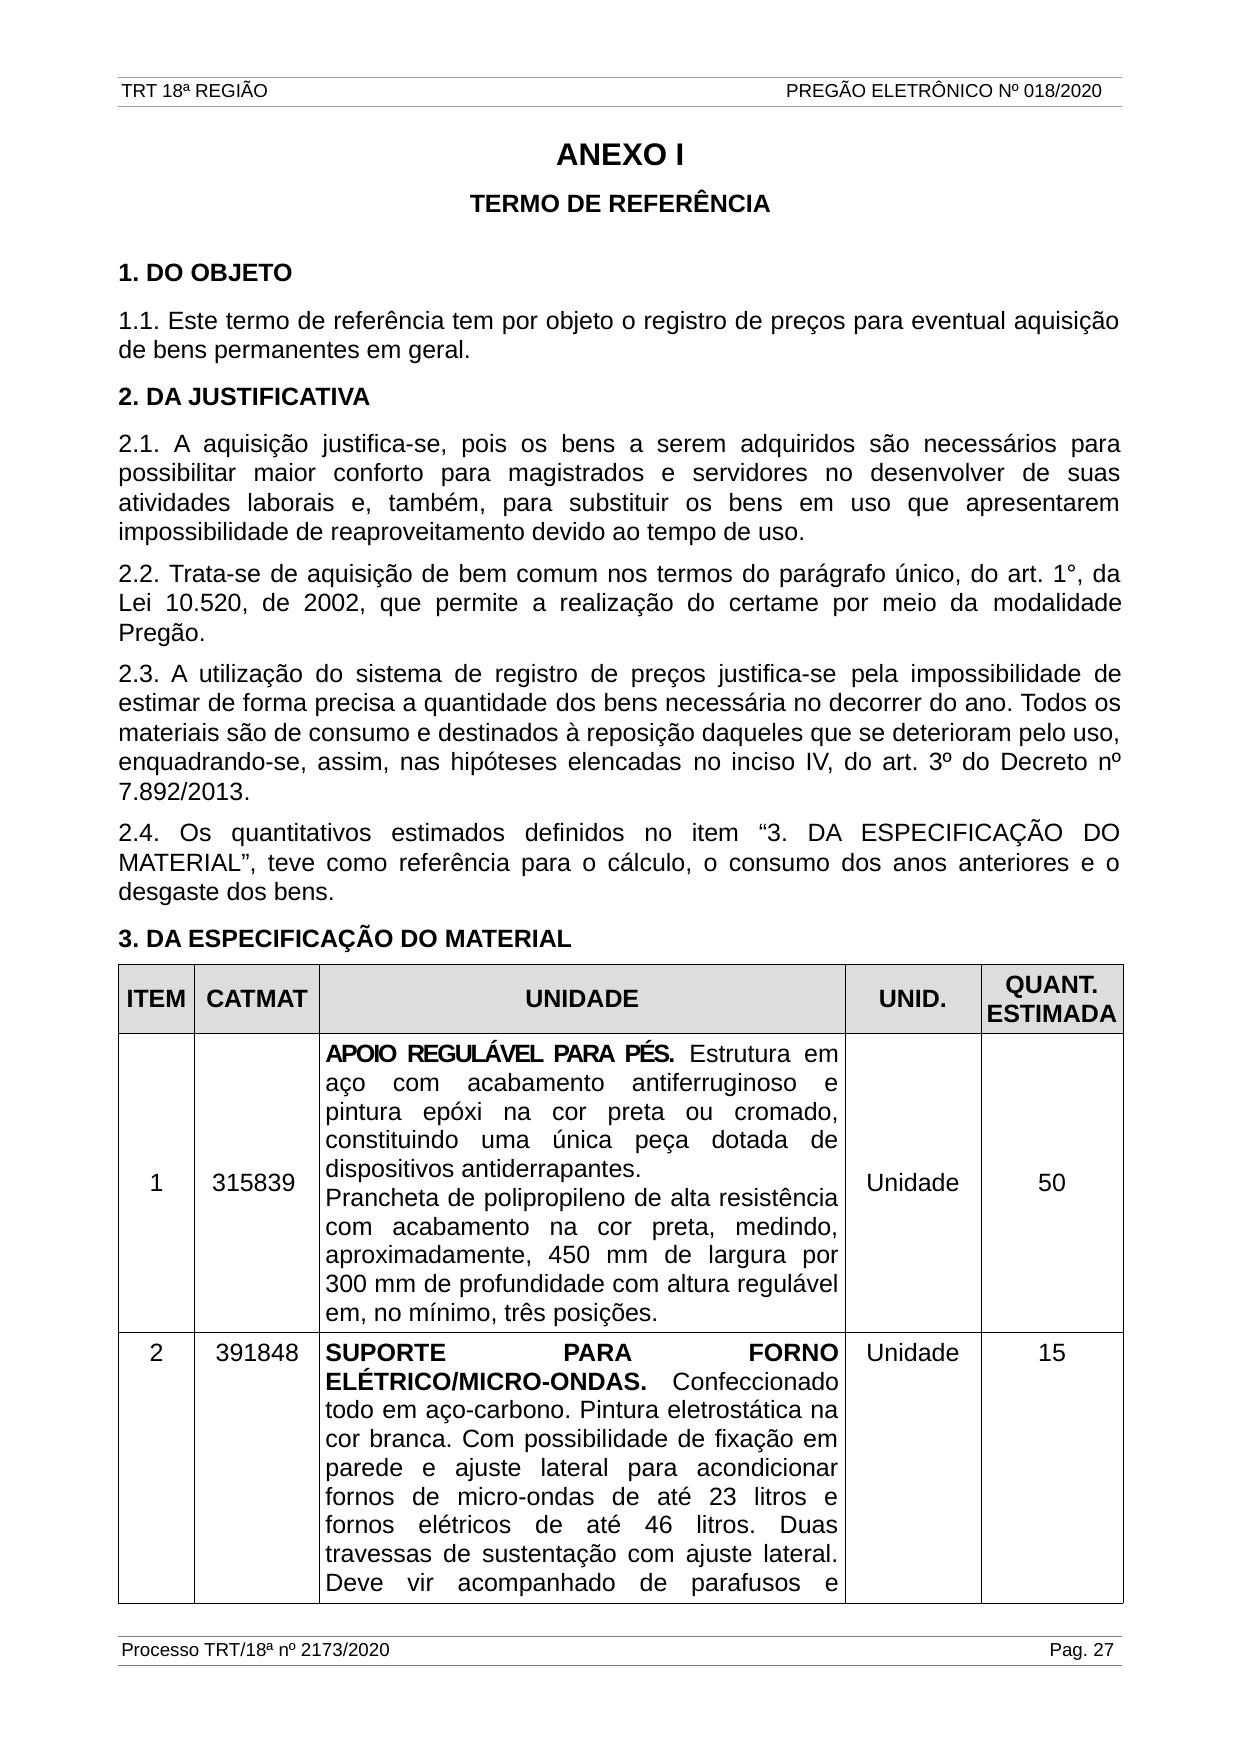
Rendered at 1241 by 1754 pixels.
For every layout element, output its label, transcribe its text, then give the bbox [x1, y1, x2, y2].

text ANEXO I [118, 136, 1122, 171]
table_cell Unidade [846, 1034, 981, 1332]
table_cell SUPORTE PARA FORNO ELÉTRICO/MICRO-ONDAS. Confeccionado todo em aço-carbono. Pintura eletrostática na cor branca. Com possibilidade de fixação em parede e ajuste lateral para acondicionar fornos de micro-ondas de até 23 litros e fornos elétricos de até 46 litros. Duas travessas de sustentação com ajuste lateral. Deve vir acompanhado de parafusos e [320, 1333, 845, 1602]
text 3. DA ESPECIFICAÇÃO DO MATERIAL [118, 923, 1122, 952]
table_cell 1 [119, 1034, 194, 1332]
table_cell 391848 [195, 1333, 319, 1602]
text 2.2. Trata-se de aquisição de bem comum nos termos do parágrafo único, do art. 1°, da Lei 10.520, de 2002, que permite a realização do certame por meio da modalidade Pregão. [118, 558, 1122, 646]
table_header CATMAT [195, 965, 319, 1033]
table_cell APOIO REGULÁVEL PARA PÉS. Estrutura em aço com acabamento antiferruginoso e pintura epóxi na cor preta ou cromado, constituindo uma única peça dotada de dispositivos antiderrapantes. Prancheta de polipropileno de alta resistência com acabamento na cor preta, medindo, aproximadamente, 450 mm de largura por 300 mm de profundidade com altura regulável em, no mínimo, três posições. [320, 1034, 845, 1332]
text 1.1. Este termo de referência tem por objeto o registro de preços para eventual aquisição de bens permanentes em geral. [118, 305, 1122, 364]
table_cell 50 [982, 1034, 1123, 1332]
table_header UNID. [846, 965, 981, 1033]
table_header QUANT. ESTIMADA [982, 965, 1123, 1033]
table_cell 315839 [195, 1034, 319, 1332]
table_cell Unidade [846, 1333, 981, 1602]
text 2. DA JUSTIFICATIVA [118, 382, 1122, 410]
table_cell 2 [119, 1333, 194, 1602]
text 2.4. Os quantitativos estimados definidos no item “3. DA ESPECIFICAÇÃO DO MATERIAL”, teve como referência para o cálculo, o consumo dos anos anteriores e o desgaste dos bens. [118, 817, 1122, 906]
table_header UNIDADE [320, 965, 845, 1033]
text TERMO DE REFERÊNCIA [118, 189, 1122, 218]
text 2.3. A utilização do sistema de registro de preços justifica-se pela impossibilidade de estimar de forma precisa a quantidade dos bens necessária no decorrer do ano. Todos os materiais são de consumo e destinados à reposição daqueles que se deterioram pelo uso, enquadrando-se, assim, nas hipóteses elencadas no inciso IV, do art. 3º do Decreto nº 7.892/2013. [118, 658, 1122, 806]
text 1. DO OBJETO [118, 258, 1122, 287]
text 2.1. A aquisição justifica-se, pois os bens a serem adquiridos são necessários para possibilitar maior conforto para magistrados e servidores no desenvolver de suas atividades laborais e, também, para substituir os bens em uso que apresentarem impossibilidade de reaproveitamento devido ao tempo de uso. [118, 428, 1122, 546]
table_header ITEM [119, 965, 194, 1033]
table_cell 15 [982, 1333, 1123, 1602]
